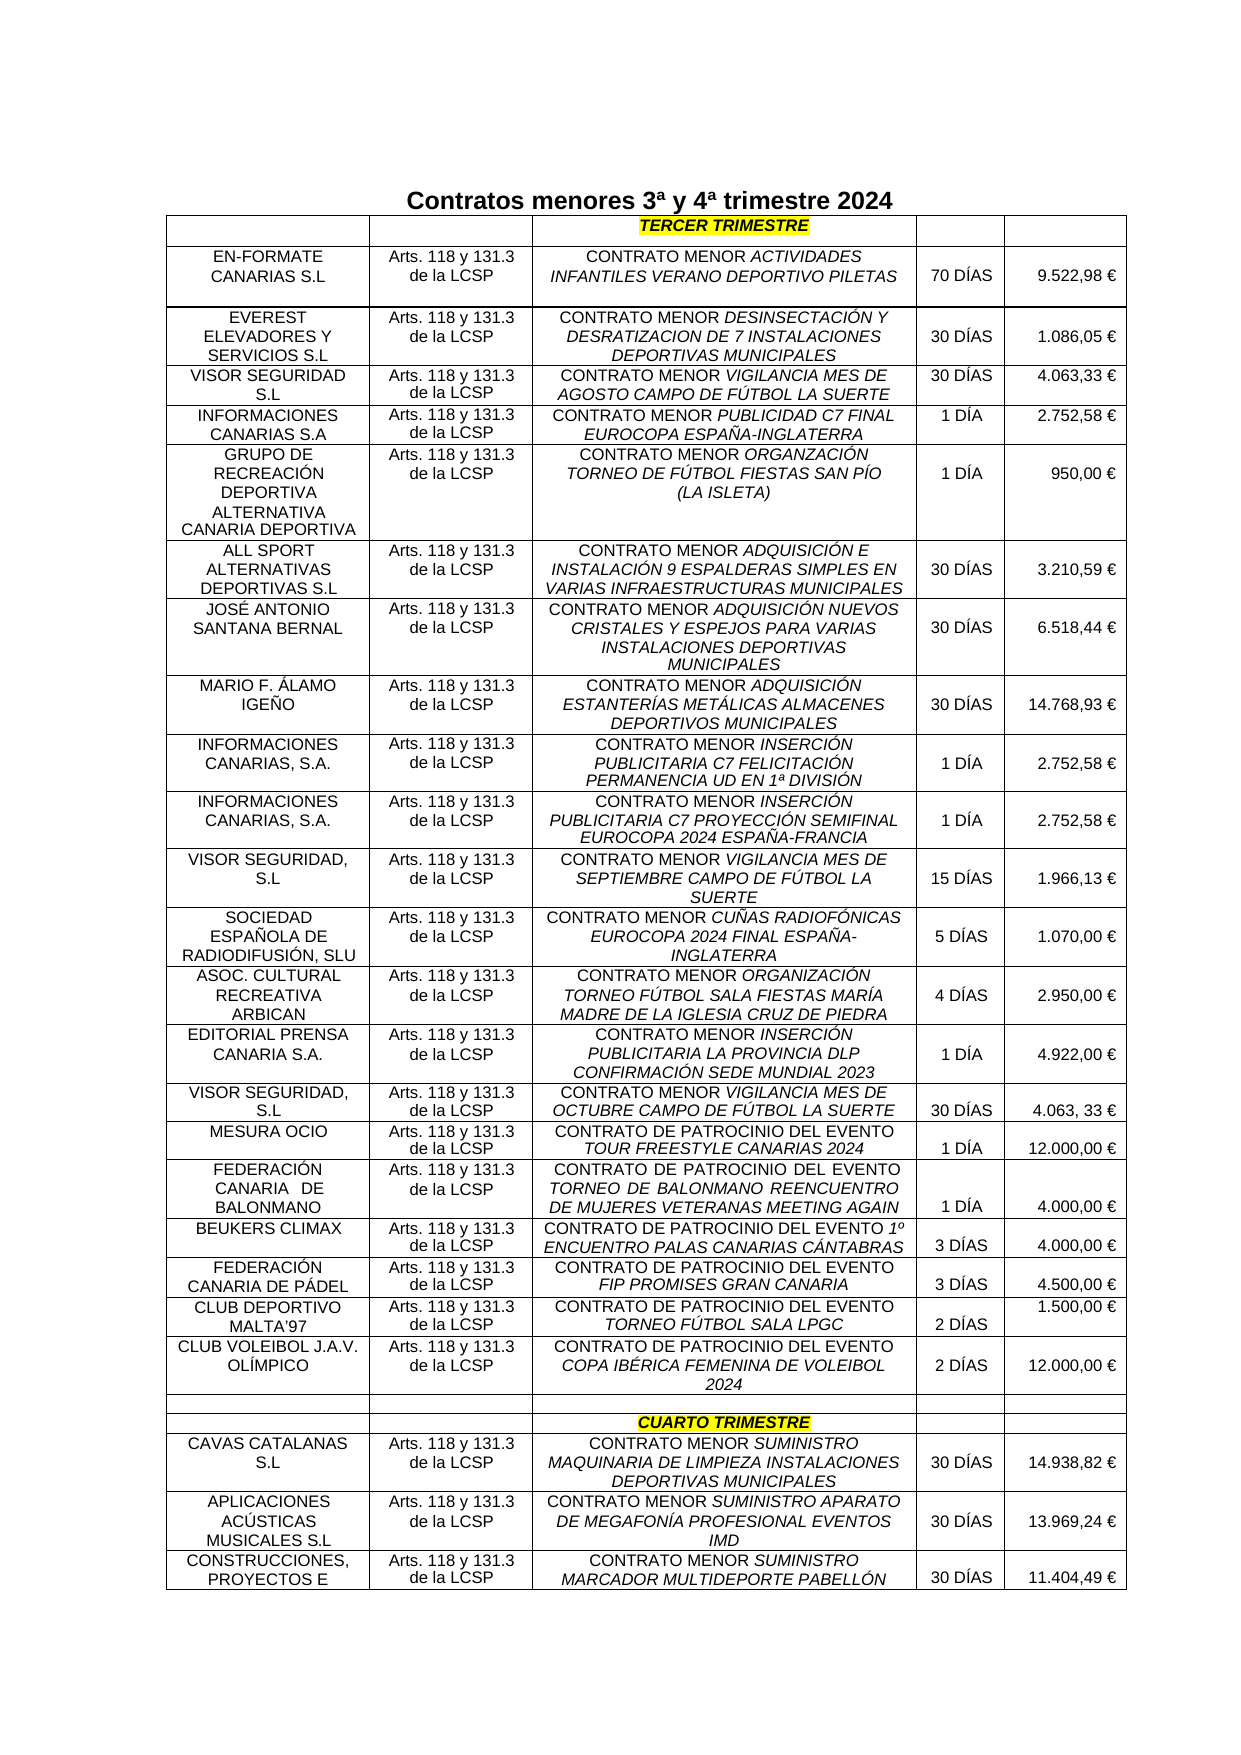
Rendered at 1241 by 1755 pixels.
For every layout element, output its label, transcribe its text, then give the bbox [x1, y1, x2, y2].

table_cell Arts. 118 y 131.3 de la LCSP [370, 735, 532, 791]
table_cell INFORMACIONES CANARIAS, S.A. [167, 792, 369, 848]
table_cell CONTRATO MENOR VIGILANCIA MES DE AGOSTO CAMPO DE FÚTBOL LA SUERTE [533, 366, 916, 405]
table_cell CONSTRUCCIONES, PROYECTOS E [167, 1551, 369, 1589]
table_cell 1.086,05 € [1005, 308, 1126, 365]
table_cell 30 DÍAS [917, 366, 1004, 405]
table_cell ASOC. CULTURAL RECREATIVA ARBICAN [167, 967, 369, 1024]
table_cell 9.522,98 € [1005, 247, 1126, 306]
table_header [167, 216, 369, 246]
table_cell 3 DÍAS [917, 1258, 1004, 1297]
table_cell 12.000,00 € [1005, 1337, 1126, 1394]
table_cell Arts. 118 y 131.3 de la LCSP [370, 908, 532, 966]
table_cell 5 DÍAS [917, 908, 1004, 966]
table_cell CUARTO TRIMESTRE [533, 1414, 916, 1432]
table_cell Arts. 118 y 131.3 de la LCSP [370, 247, 532, 306]
table_cell 30 DÍAS [917, 676, 1004, 733]
table_cell 950,00 € [1005, 445, 1126, 540]
table_cell CONTRATO MENOR SUMINISTRO MARCADOR MULTIDEPORTE PABELLÓN [533, 1551, 916, 1589]
table_cell 30 DÍAS [917, 1084, 1004, 1121]
table_cell CONTRATO DE PATROCINIO DEL EVENTO 1º ENCUENTRO PALAS CANARIAS CÁNTABRAS [533, 1219, 916, 1257]
table_header [917, 216, 1004, 246]
table_cell 12.000,00 € [1005, 1122, 1126, 1159]
table_cell 70 DÍAS [917, 247, 1004, 306]
table_cell CONTRATO MENOR VIGILANCIA MES DE OCTUBRE CAMPO DE FÚTBOL LA SUERTE [533, 1084, 916, 1121]
table_cell 30 DÍAS [917, 599, 1004, 675]
table_cell CONTRATO DE PATROCINIO DEL EVENTO TORNEO FÚTBOL SALA LPGC [533, 1298, 916, 1336]
table_cell VISOR SEGURIDAD, S.L [167, 849, 369, 907]
table_cell 4.063,33 € [1005, 366, 1126, 405]
table_cell ALL SPORT ALTERNATIVAS DEPORTIVAS S.L [167, 541, 369, 598]
table_cell SOCIEDAD ESPAÑOLA DE RADIODIFUSIÓN, SLU [167, 908, 369, 966]
table_cell [167, 1395, 369, 1413]
table_cell GRUPO DE RECREACIÓN DEPORTIVA ALTERNATIVA CANARIA DEPORTIVA [167, 445, 369, 540]
table_cell 1 DÍA [917, 445, 1004, 540]
table_cell 4.000,00 € [1005, 1219, 1126, 1257]
table_cell Arts. 118 y 131.3 de la LCSP [370, 1298, 532, 1336]
table_cell 1 DÍA [917, 406, 1004, 444]
table_cell VISOR SEGURIDAD, S.L [167, 1084, 369, 1121]
table_cell CONTRATO MENOR SUMINISTRO MAQUINARIA DE LIMPIEZA INSTALACIONES DEPORTIVAS MUNICIPALES [533, 1434, 916, 1491]
table_cell 30 DÍAS [917, 1492, 1004, 1550]
table_cell MESURA OCIO [167, 1122, 369, 1159]
table_cell [167, 1414, 369, 1432]
table_cell CONTRATO MENOR PUBLICIDAD C7 FINAL EUROCOPA ESPAÑA-INGLATERRA [533, 406, 916, 444]
table_cell Arts. 118 y 131.3 de la LCSP [370, 1551, 532, 1589]
table_cell CONTRATO DE PATROCINIO DEL EVENTO TORNEO DE BALONMANO REENCUENTRO DE MUJERES VETERANAS MEETING AGAIN [533, 1160, 916, 1218]
table_cell CONTRATO MENOR ACTIVIDADES INFANTILES VERANO DEPORTIVO PILETAS [533, 247, 916, 306]
table_cell 30 DÍAS [917, 541, 1004, 598]
table_cell Arts. 118 y 131.3 de la LCSP [370, 366, 532, 405]
table_cell 4.000,00 € [1005, 1160, 1126, 1218]
table_cell CONTRATO DE PATROCINIO DEL EVENTO FIP PROMISES GRAN CANARIA [533, 1258, 916, 1297]
table_cell Arts. 118 y 131.3 de la LCSP [370, 308, 532, 365]
table_cell 1 DÍA [917, 792, 1004, 848]
table_cell [1005, 1414, 1126, 1432]
table_cell 11.404,49 € [1005, 1551, 1126, 1589]
table_cell FEDERACIÓN CANARIA DE PÁDEL [167, 1258, 369, 1297]
table_cell 4.500,00 € [1005, 1258, 1126, 1297]
table_cell 14.938,82 € [1005, 1434, 1126, 1491]
table_cell [1005, 1395, 1126, 1413]
table_cell Arts. 118 y 131.3 de la LCSP [370, 1084, 532, 1121]
table_cell EDITORIAL PRENSA CANARIA S.A. [167, 1025, 369, 1083]
table_cell JOSÉ ANTONIO SANTANA BERNAL [167, 599, 369, 675]
table_cell [370, 1395, 532, 1413]
table_cell CAVAS CATALANAS S.L [167, 1434, 369, 1491]
table_cell 13.969,24 € [1005, 1492, 1126, 1550]
table_cell 14.768,93 € [1005, 676, 1126, 733]
table_cell Arts. 118 y 131.3 de la LCSP [370, 1122, 532, 1159]
text Contratos menores 3ª y 4ª trimestre 2024 [204, 186, 1095, 215]
table_cell 1.070,00 € [1005, 908, 1126, 966]
table_cell Arts. 118 y 131.3 de la LCSP [370, 1258, 532, 1297]
table_cell 4.063, 33 € [1005, 1084, 1126, 1121]
table_cell 1 DÍA [917, 735, 1004, 791]
table_cell Arts. 118 y 131.3 de la LCSP [370, 676, 532, 733]
table_cell 15 DÍAS [917, 849, 1004, 907]
table_cell 3.210,59 € [1005, 541, 1126, 598]
table_cell Arts. 118 y 131.3 de la LCSP [370, 1160, 532, 1218]
table_cell 2.752,58 € [1005, 406, 1126, 444]
table_cell 30 DÍAS [917, 1551, 1004, 1589]
table_cell CLUB VOLEIBOL J.A.V. OLÍMPICO [167, 1337, 369, 1394]
table_cell 1 DÍA [917, 1025, 1004, 1083]
table_cell CONTRATO MENOR INSERCIÓN PUBLICITARIA LA PROVINCIA DLP CONFIRMACIÓN SEDE MUNDIAL 2023 [533, 1025, 916, 1083]
table_cell 2.950,00 € [1005, 967, 1126, 1024]
table_cell INFORMACIONES CANARIAS, S.A. [167, 735, 369, 791]
table_cell Arts. 118 y 131.3 de la LCSP [370, 541, 532, 598]
table_cell CONTRATO MENOR ADQUISICIÓN E INSTALACIÓN 9 ESPALDERAS SIMPLES EN VARIAS INFRAESTRUCTURAS MUNICIPALES [533, 541, 916, 598]
table_cell CLUB DEPORTIVO MALTA’97 [167, 1298, 369, 1336]
table_cell Arts. 118 y 131.3 de la LCSP [370, 792, 532, 848]
table_header TERCER TRIMESTRE [533, 216, 916, 246]
table_cell 2.752,58 € [1005, 792, 1126, 848]
table_cell EVEREST ELEVADORES Y SERVICIOS S.L [167, 308, 369, 365]
table_cell CONTRATO DE PATROCINIO DEL EVENTO COPA IBÉRICA FEMENINA DE VOLEIBOL 2024 [533, 1337, 916, 1394]
table_cell CONTRATO MENOR DESINSECTACIÓN Y DESRATIZACION DE 7 INSTALACIONES DEPORTIVAS MUNICIPALES [533, 308, 916, 365]
table_cell 30 DÍAS [917, 1434, 1004, 1491]
table_cell 2 DÍAS [917, 1337, 1004, 1394]
table_cell BEUKERS CLIMAX [167, 1219, 369, 1257]
table_cell Arts. 118 y 131.3 de la LCSP [370, 1219, 532, 1257]
table_cell 4 DÍAS [917, 967, 1004, 1024]
table_cell Arts. 118 y 131.3 de la LCSP [370, 849, 532, 907]
table_cell APLICACIONES ACÚSTICAS MUSICALES S.L [167, 1492, 369, 1550]
table_cell EN-FORMATE CANARIAS S.L [167, 247, 369, 306]
table_cell Arts. 118 y 131.3 de la LCSP [370, 1434, 532, 1491]
table_cell CONTRATO MENOR INSERCIÓN PUBLICITARIA C7 FELICITACIÓN PERMANENCIA UD EN 1ª DIVISIÓN [533, 735, 916, 791]
table_cell Arts. 118 y 131.3 de la LCSP [370, 406, 532, 444]
table_header [370, 216, 532, 246]
table_cell Arts. 118 y 131.3 de la LCSP [370, 445, 532, 540]
table_cell Arts. 118 y 131.3 de la LCSP [370, 1025, 532, 1083]
table_cell CONTRATO DE PATROCINIO DEL EVENTO TOUR FREESTYLE CANARIAS 2024 [533, 1122, 916, 1159]
table_cell 1.500,00 € [1005, 1298, 1126, 1336]
table_cell Arts. 118 y 131.3 de la LCSP [370, 1492, 532, 1550]
table_cell Arts. 118 y 131.3 de la LCSP [370, 967, 532, 1024]
table_cell CONTRATO MENOR SUMINISTRO APARATO DE MEGAFONÍA PROFESIONAL EVENTOS IMD [533, 1492, 916, 1550]
table_cell CONTRATO MENOR INSERCIÓN PUBLICITARIA C7 PROYECCIÓN SEMIFINAL EUROCOPA 2024 ESPAÑA-FRANCIA [533, 792, 916, 848]
table_cell [370, 1414, 532, 1432]
table_cell CONTRATO MENOR ADQUISICIÓN ESTANTERÍAS METÁLICAS ALMACENES DEPORTIVOS MUNICIPALES [533, 676, 916, 733]
table_cell CONTRATO MENOR VIGILANCIA MES DE SEPTIEMBRE CAMPO DE FÚTBOL LA SUERTE [533, 849, 916, 907]
table_cell 1 DÍA [917, 1122, 1004, 1159]
table_cell FEDERACIÓN CANARIA DE BALONMANO [167, 1160, 369, 1218]
table_cell 1.966,13 € [1005, 849, 1126, 907]
table_header [1005, 216, 1126, 246]
table_cell 30 DÍAS [917, 308, 1004, 365]
table_cell 6.518,44 € [1005, 599, 1126, 675]
table_cell 4.922,00 € [1005, 1025, 1126, 1083]
table_cell 2.752,58 € [1005, 735, 1126, 791]
table_cell Arts. 118 y 131.3 de la LCSP [370, 599, 532, 675]
table_cell [917, 1395, 1004, 1413]
table_cell CONTRATO MENOR ORGANIZACIÓN TORNEO FÚTBOL SALA FIESTAS MARÍA MADRE DE LA IGLESIA CRUZ DE PIEDRA [533, 967, 916, 1024]
table_cell [533, 1395, 916, 1413]
table_cell 3 DÍAS [917, 1219, 1004, 1257]
table_cell Arts. 118 y 131.3 de la LCSP [370, 1337, 532, 1394]
table_cell MARIO F. ÁLAMO IGEÑO [167, 676, 369, 733]
table_cell INFORMACIONES CANARIAS S.A [167, 406, 369, 444]
table_cell CONTRATO MENOR CUÑAS RADIOFÓNICAS EUROCOPA 2024 FINAL ESPAÑA- INGLATERRA [533, 908, 916, 966]
table_cell 1 DÍA [917, 1160, 1004, 1218]
table_cell CONTRATO MENOR ORGANZACIÓN TORNEO DE FÚTBOL FIESTAS SAN PÍO (LA ISLETA) [533, 445, 916, 540]
table_cell [917, 1414, 1004, 1432]
table_cell VISOR SEGURIDAD S.L [167, 366, 369, 405]
table_cell 2 DÍAS [917, 1298, 1004, 1336]
table_cell CONTRATO MENOR ADQUISICIÓN NUEVOS CRISTALES Y ESPEJOS PARA VARIAS INSTALACIONES DEPORTIVAS MUNICIPALES [533, 599, 916, 675]
